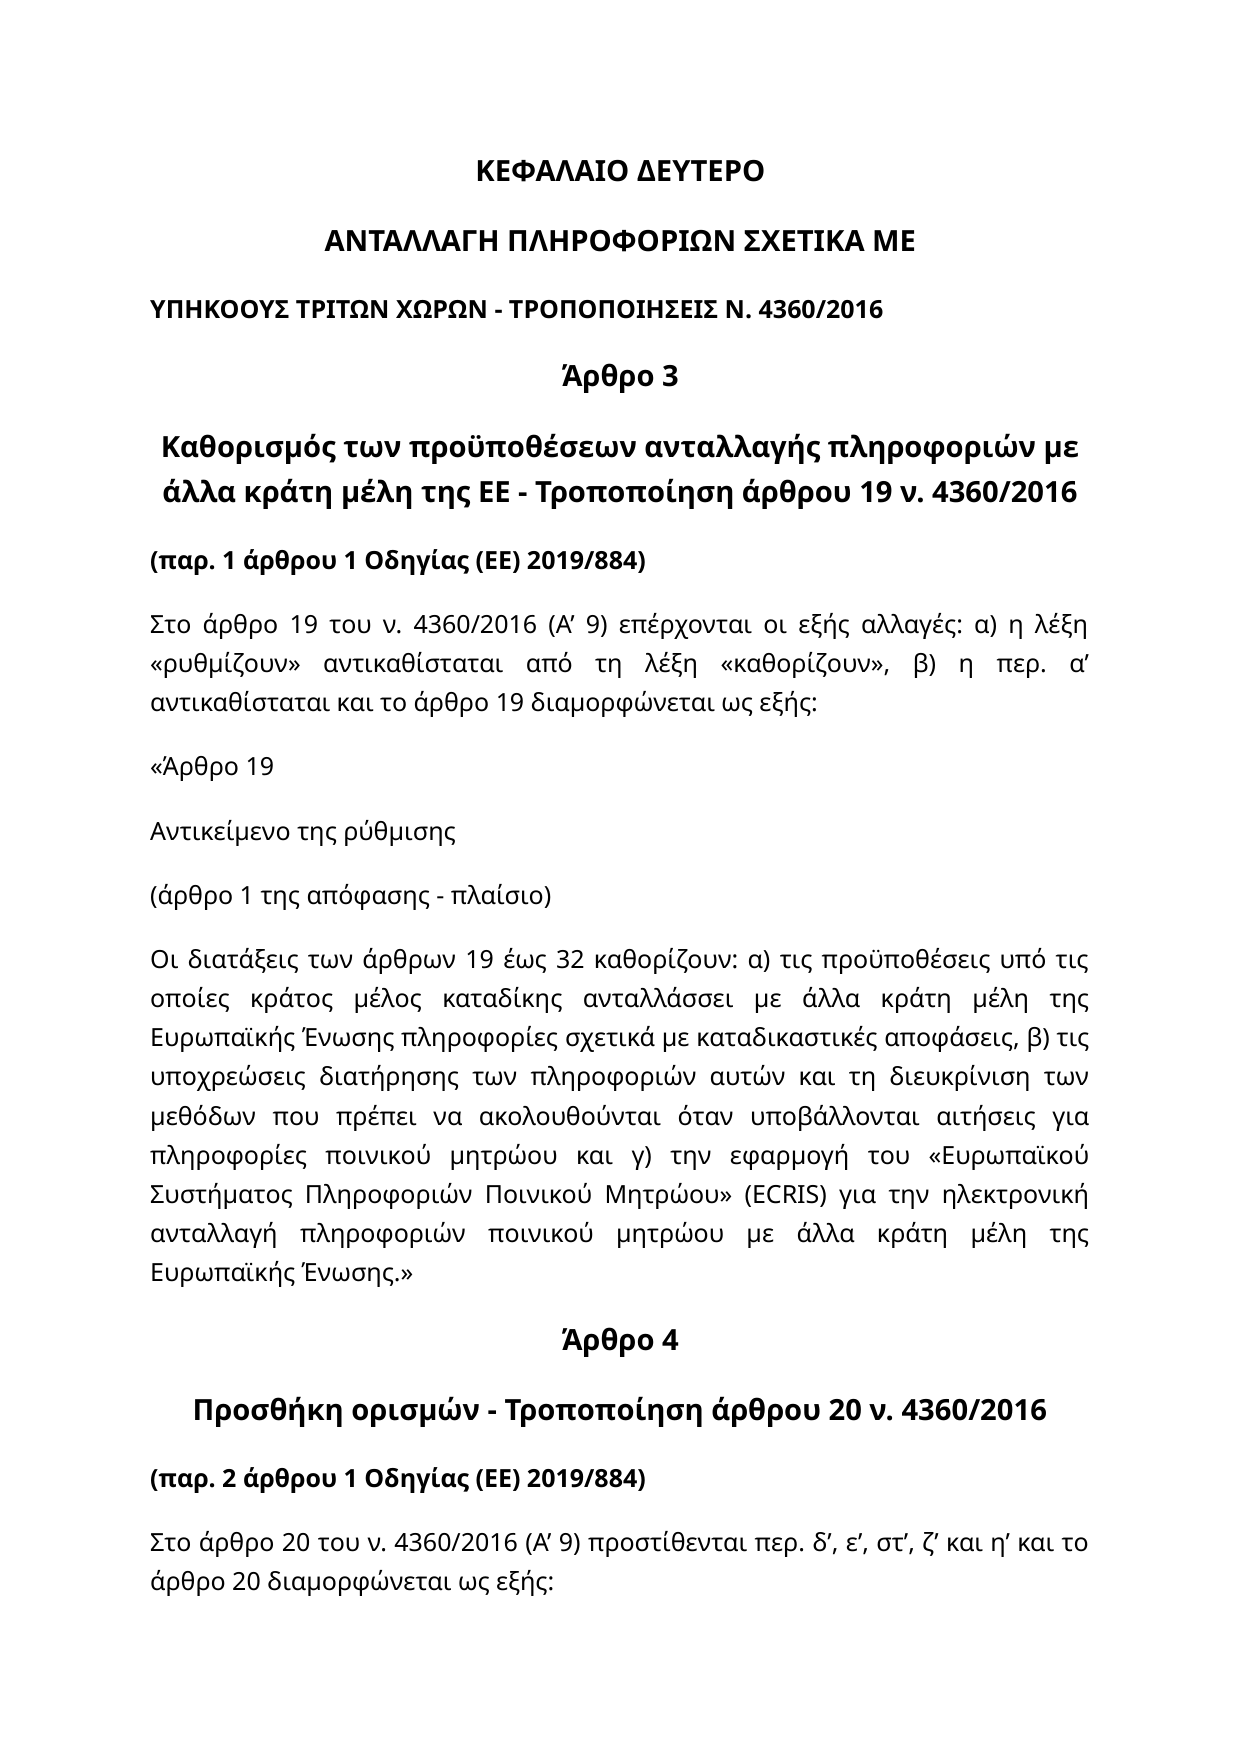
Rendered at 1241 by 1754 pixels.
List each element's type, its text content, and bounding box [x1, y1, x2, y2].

text Στο άρθρο 19 του ν. 4360/2016 (Α’ 9) επέρχονται οι εξής αλλαγές: α) η λέξη «ρυθμίζουν» αντικαθίσταται από τη λέξη «καθορίζουν», β) η περ. α’ αντικαθίσταται και το άρθρο 19 διαμορφώνεται ως εξής: [150, 606, 1090, 719]
subtitle Άρθρο 3 [150, 355, 1090, 395]
subtitle ΚΕΦΑΛΑΙΟ ΔΕΥΤΕΡΟ [150, 150, 1090, 190]
text ΥΠΗΚΟΟΥΣ ΤΡΙΤΩΝ ΧΩΡΩΝ - ΤΡΟΠΟΠΟΙΗΣΕΙΣ Ν. 4360/2016 [150, 291, 1090, 325]
text (παρ. 1 άρθρου 1 Οδηγίας (ΕΕ) 2019/884) [150, 542, 1090, 576]
text (άρθρο 1 της απόφασης - πλαίσιο) [150, 877, 1090, 911]
text Αντικείμενο της ρύθμισης [150, 813, 1090, 847]
subtitle Καθορισμός των προϋποθέσεων ανταλλαγής πληροφοριών με άλλα κράτη μέλη της ΕΕ - Τροποποίηση άρθρου 19 ν. 4360/2016 [150, 426, 1090, 511]
text Οι διατάξεις των άρθρων 19 έως 32 καθορίζουν: α) τις προϋποθέσεις υπό τις οποίες κράτος μέλος καταδίκης ανταλλάσσει με άλλα κράτη μέλη της Ευρωπαϊκής Ένωσης πληροφορίες σχετικά με καταδικαστικές αποφάσεις, β) τις υποχρεώσεις διατήρησης των πληροφοριών αυτών και τη διευκρίνιση των μεθόδων που πρέπει να ακολουθούνται όταν υποβάλλονται αιτήσεις για πληροφορίες ποινικού μητρώου και γ) την εφαρμογή του «Ευρωπαϊκού Συστήματος Πληροφοριών Ποινικού Μητρώου» (ECRIS) για την ηλεκτρονική ανταλλαγή πληροφοριών ποινικού μητρώου με άλλα κράτη μέλη της Ευρωπαϊκής Ένωσης.» [150, 941, 1090, 1289]
text «Άρθρο 19 [150, 749, 1090, 783]
subtitle Άρθρο 4 [150, 1319, 1090, 1359]
text (παρ. 2 άρθρου 1 Οδηγίας (ΕΕ) 2019/884) [150, 1460, 1090, 1494]
subtitle ΑΝΤΑΛΛΑΓΗ ΠΛΗΡΟΦΟΡΙΩΝ ΣΧΕΤΙΚΑ ΜΕ [150, 221, 1090, 260]
subtitle Προσθήκη ορισμών - Τροποποίηση άρθρου 20 ν. 4360/2016 [150, 1389, 1090, 1429]
text Στο άρθρο 20 του ν. 4360/2016 (Α’ 9) προστίθενται περ. δ’, ε’, στ’, ζ’ και η’ και το άρθρο 20 διαμορφώνεται ως εξής: [150, 1524, 1090, 1598]
